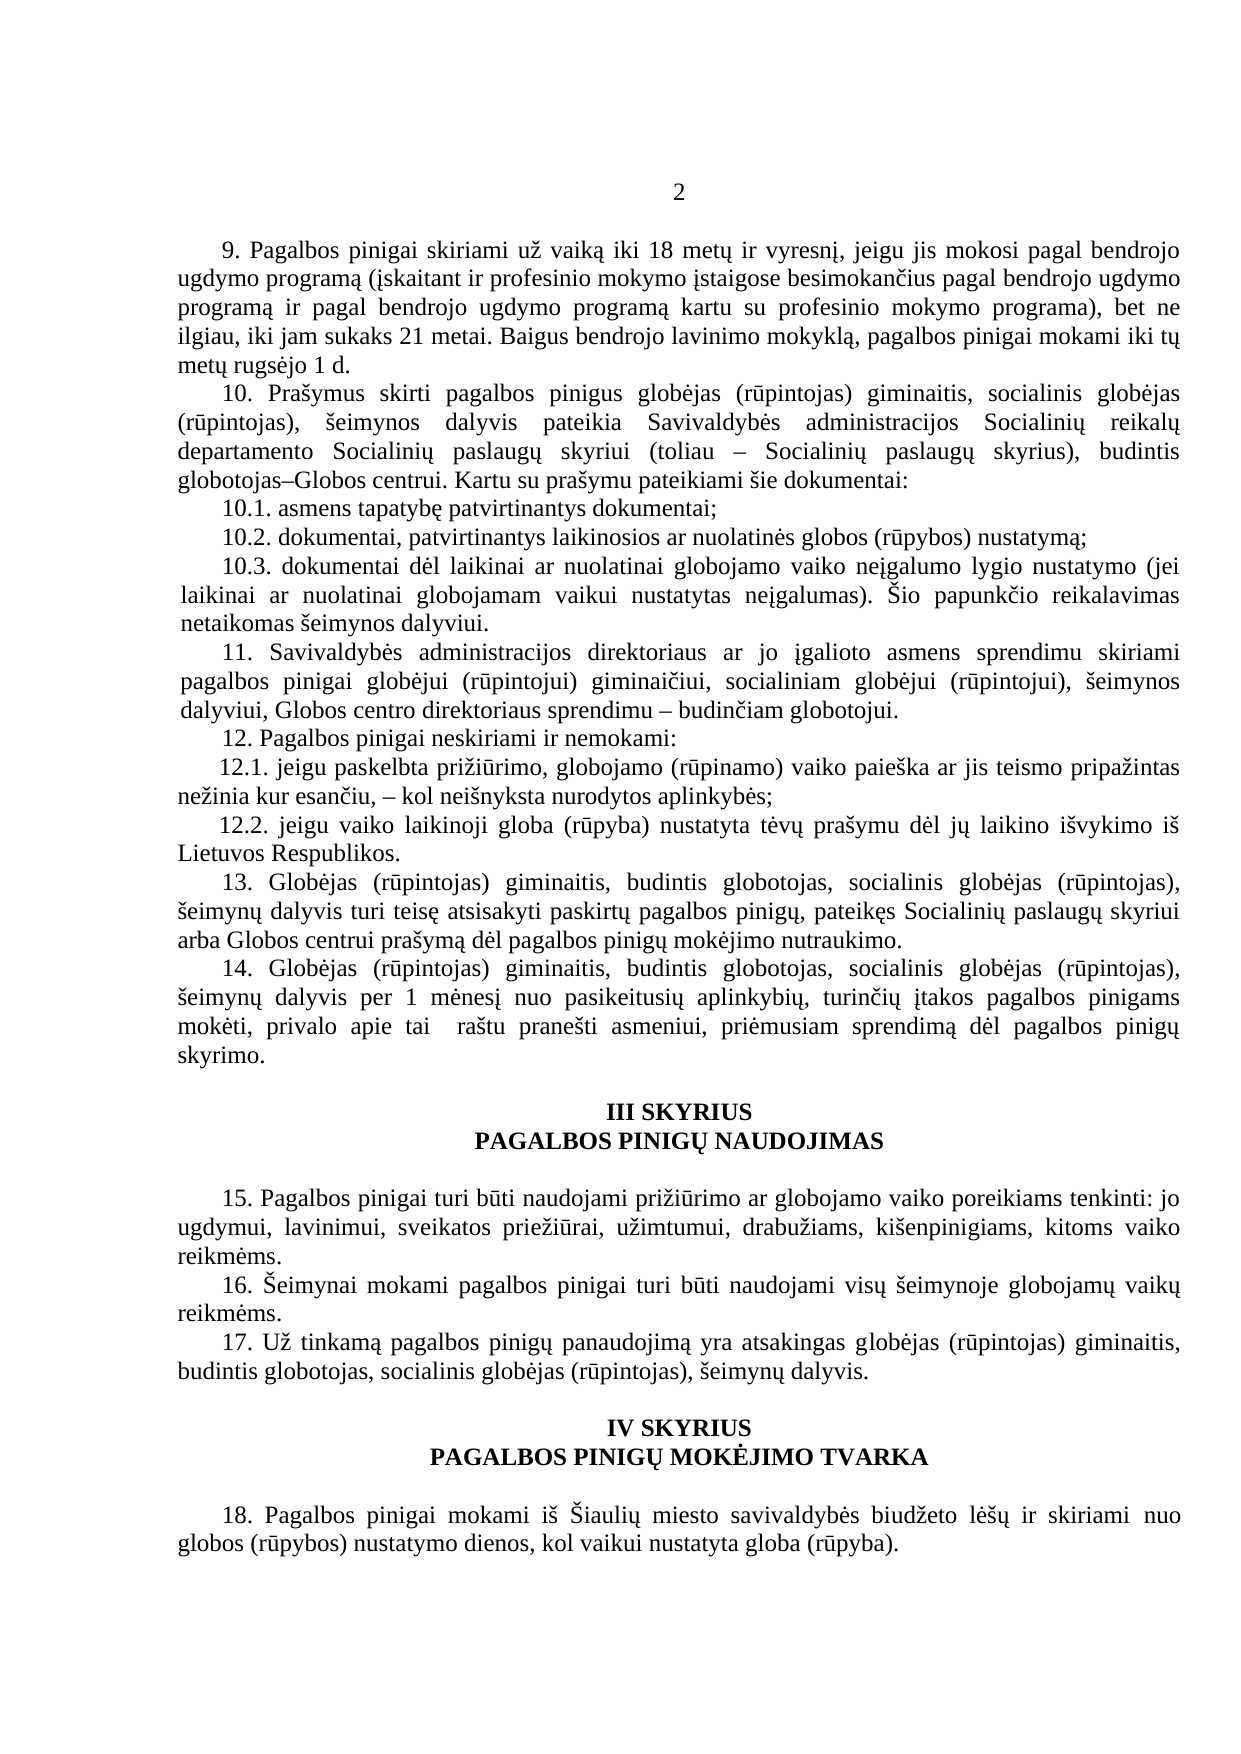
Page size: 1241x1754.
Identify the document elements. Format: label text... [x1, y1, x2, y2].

text III SKYRIUS [177, 1097, 1181, 1126]
text PAGALBOS PINIGŲ NAUDOJIMAS [177, 1126, 1181, 1155]
text 12.1. jeigu paskelbta prižiūrimo, globojamo (rūpinamo) vaiko paieška ar jis teismo pripažintas nežinia kur esančiu, – kol neišnyksta nurodytos aplinkybės; [177, 752, 1181, 810]
text 10. Prašymus skirti pagalbos pinigus globėjas (rūpintojas) giminaitis, socialinis globėjas (rūpintojas), šeimynos dalyvis pateikia Savivaldybės administracijos Socialinių reikalų departamento Socialinių paslaugų skyriui (toliau – Socialinių paslaugų skyrius), budintis globotojas–Globos centrui. Kartu su prašymu pateikiami šie dokumentai: [177, 378, 1181, 493]
text 14. Globėjas (rūpintojas) giminaitis, budintis globotojas, socialinis globėjas (rūpintojas), šeimynų dalyvis per 1 mėnesį nuo pasikeitusių aplinkybių, turinčių įtakos pagalbos pinigams mokėti, privalo apie tai raštu pranešti asmeniui, priėmusiam sprendimą dėl pagalbos pinigų skyrimo. [177, 953, 1181, 1068]
text 9. Pagalbos pinigai skiriami už vaiką iki 18 metų ir vyresnį, jeigu jis mokosi pagal bendrojo ugdymo programą (įskaitant ir profesinio mokymo įstaigose besimokančius pagal bendrojo ugdymo programą ir pagal bendrojo ugdymo programą kartu su profesinio mokymo programa), bet ne ilgiau, iki jam sukaks 21 metai. Baigus bendrojo lavinimo mokyklą, pagalbos pinigai mokami iki tų metų rugsėjo 1 d. [177, 235, 1181, 378]
text 12.2. jeigu vaiko laikinoji globa (rūpyba) nustatyta tėvų prašymu dėl jų laikino išvykimo iš Lietuvos Respublikos. [177, 810, 1181, 867]
text 16. Šeimynai mokami pagalbos pinigai turi būti naudojami visų šeimynoje globojamų vaikų reikmėms. [177, 1270, 1181, 1327]
text 10.1. asmens tapatybę patvirtinantys dokumentai; [177, 493, 1181, 522]
text 17. Už tinkamą pagalbos pinigų panaudojimą yra atsakingas globėjas (rūpintojas) giminaitis, budintis globotojas, socialinis globėjas (rūpintojas), šeimynų dalyvis. [177, 1327, 1181, 1385]
text 18. Pagalbos pinigai mokami iš Šiaulių miesto savivaldybės biudžeto lėšų ir skiriami nuo globos (rūpybos) nustatymo dienos, kol vaikui nustatyta globa (rūpyba). [177, 1500, 1181, 1557]
text 10.2. dokumentai, patvirtinantys laikinosios ar nuolatinės globos (rūpybos) nustatymą; [177, 522, 1181, 551]
text 12. Pagalbos pinigai neskiriami ir nemokami: [180, 723, 1181, 752]
text PAGALBOS PINIGŲ MOKĖJIMO TVARKA [177, 1442, 1181, 1471]
text 10.3. dokumentai dėl laikinai ar nuolatinai globojamo vaiko neįgalumo lygio nustatymo (jei laikinai ar nuolatinai globojamam vaikui nustatytas neįgalumas). Šio papunkčio reikalavimas netaikomas šeimynos dalyviui. [180, 551, 1181, 637]
text IV SKYRIUS [177, 1413, 1181, 1442]
text 11. Savivaldybės administracijos direktoriaus ar jo įgalioto asmens sprendimu skiriami pagalbos pinigai globėjui (rūpintojui) giminaičiui, socialiniam globėjui (rūpintojui), šeimynos dalyviui, Globos centro direktoriaus sprendimu – budinčiam globotojui. [180, 637, 1181, 723]
text 15. Pagalbos pinigai turi būti naudojami prižiūrimo ar globojamo vaiko poreikiams tenkinti: jo ugdymui, lavinimui, sveikatos priežiūrai, užimtumui, drabužiams, kišenpinigiams, kitoms vaiko reikmėms. [177, 1183, 1181, 1270]
text 13. Globėjas (rūpintojas) giminaitis, budintis globotojas, socialinis globėjas (rūpintojas), šeimynų dalyvis turi teisę atsisakyti paskirtų pagalbos pinigų, pateikęs Socialinių paslaugų skyriui arba Globos centrui prašymą dėl pagalbos pinigų mokėjimo nutraukimo. [177, 867, 1181, 953]
